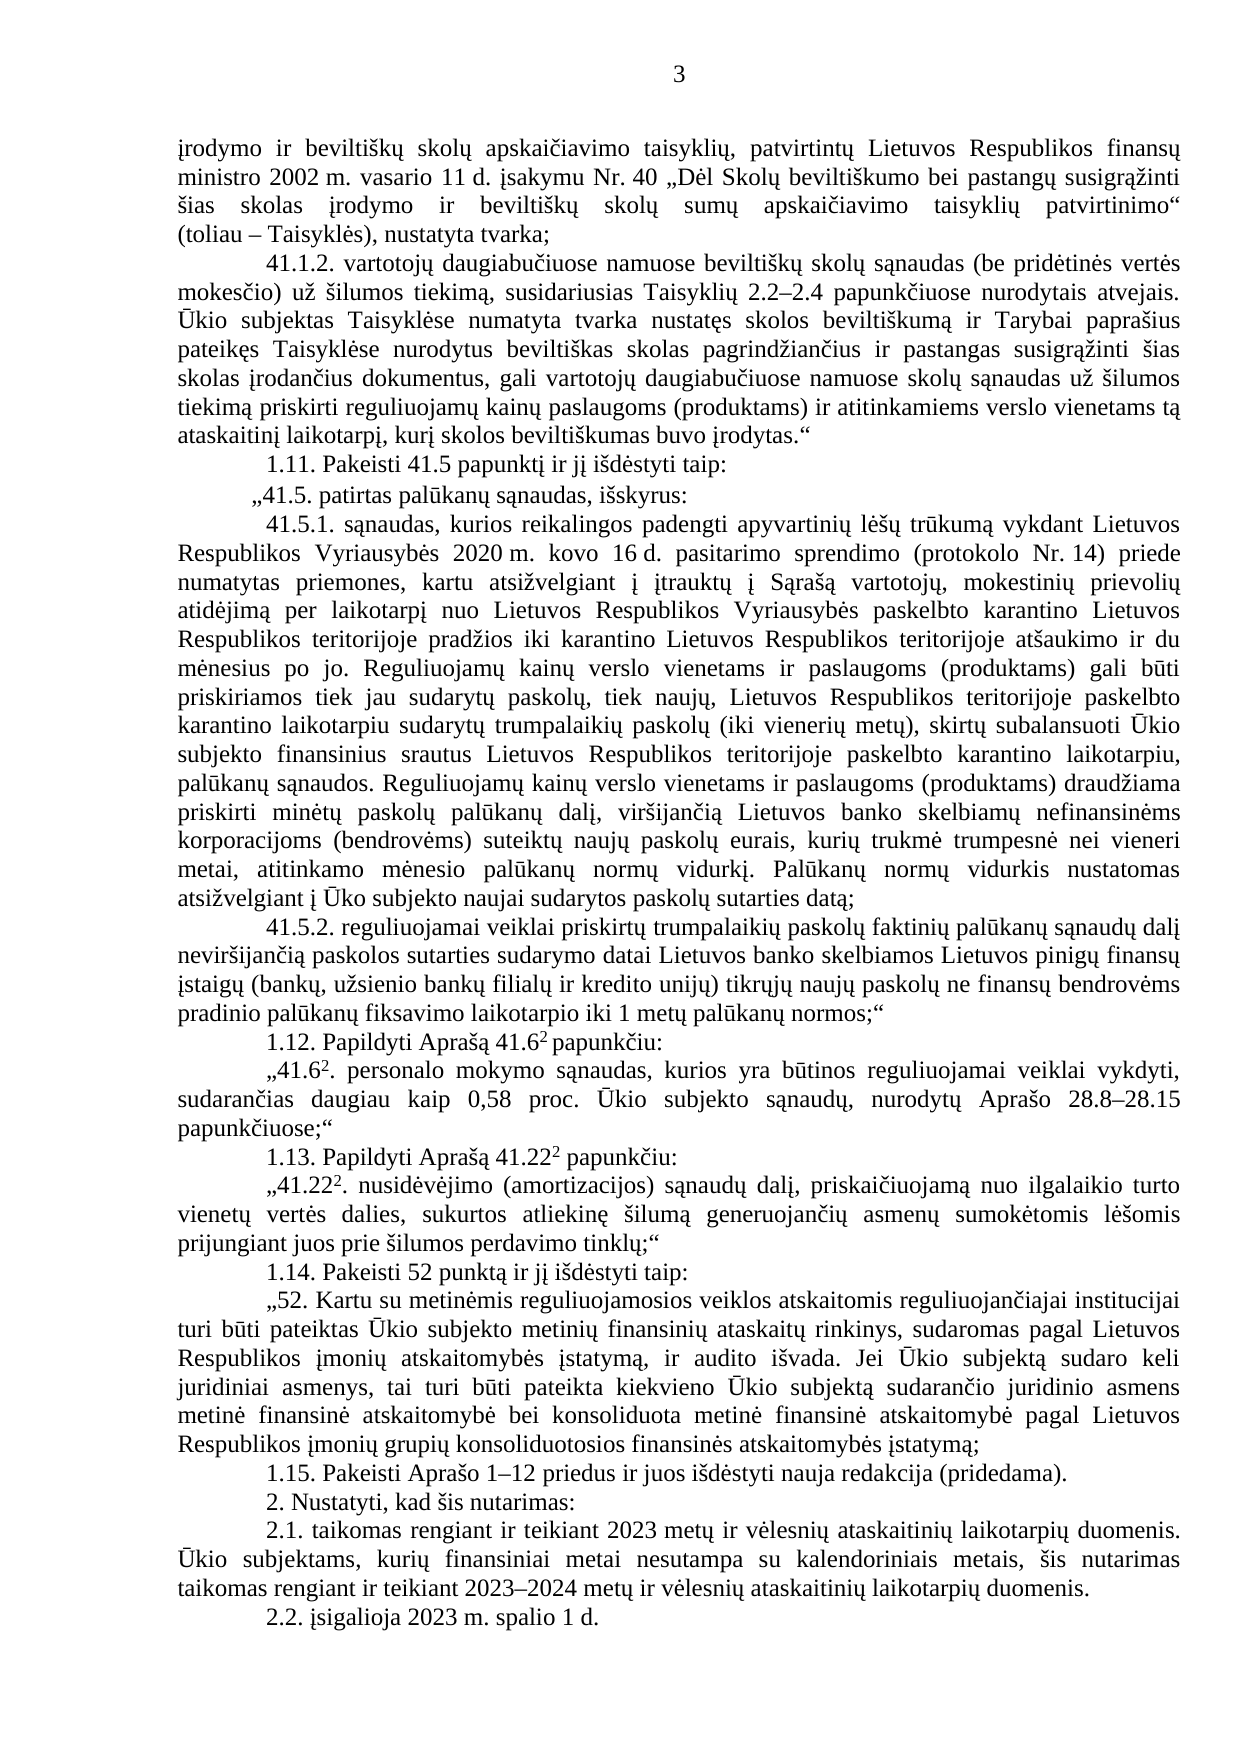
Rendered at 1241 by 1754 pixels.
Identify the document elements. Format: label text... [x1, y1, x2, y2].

text 1.15. Pakeisti Aprašo 1‒12 priedus ir juos išdėstyti nauja redakcija (pridedama). [177, 1458, 1181, 1487]
text „41.222. nusidėvėjimo (amortizacijos) sąnaudų dalį, priskaičiuojamą nuo ilgalaikio turto vienetų vertės dalies, sukurtos atliekinę šilumą generuojančių asmenų sumokėtomis lėšomis prijungiant juos prie šilumos perdavimo tinklų;“ [177, 1170, 1181, 1257]
text 1.14. Pakeisti 52 punktą ir jį išdėstyti taip: [177, 1257, 1181, 1285]
text 1.13. Papildyti Aprašą 41.222 papunkčiu: [177, 1142, 1181, 1170]
text 2. Nustatyti, kad šis nutarimas: [177, 1487, 1181, 1515]
text „41.5. patirtas palūkanų sąnaudas, išskyrus: [177, 480, 1181, 509]
text 41.1.2. vartotojų daugiabučiuose namuose beviltiškų skolų sąnaudas (be pridėtinės vertės mokesčio) už šilumos tiekimą, susidariusias Taisyklių 2.2‒2.4 papunkčiuose nurodytais atvejais. Ūkio subjektas Taisyklėse numatyta tvarka nustatęs skolos beviltiškumą ir Tarybai paprašius pateikęs Taisyklėse nurodytus beviltiškas skolas pagrindžiančius ir pastangas susigrąžinti šias skolas įrodančius dokumentus, gali vartotojų daugiabučiuose namuose skolų sąnaudas už šilumos tiekimą priskirti reguliuojamų kainų paslaugoms (produktams) ir atitinkamiems verslo vienetams tą ataskaitinį laikotarpį, kurį skolos beviltiškumas buvo įrodytas.“ [177, 248, 1181, 449]
text 1.12. Papildyti Aprašą 41.62 papunkčiu: [177, 1027, 1181, 1055]
text įrodymo ir beviltiškų skolų apskaičiavimo taisyklių, patvirtintų Lietuvos Respublikos finansų ministro 2002 m. vasario 11 d. įsakymu Nr. 40 „Dėl Skolų beviltiškumo bei pastangų susigrąžinti šias skolas įrodymo ir beviltiškų skolų sumų apskaičiavimo taisyklių patvirtinimo“ (toliau – Taisyklės), nustatyta tvarka; [177, 133, 1181, 248]
text 2.1. taikomas rengiant ir teikiant 2023 metų ir vėlesnių ataskaitinių laikotarpių duomenis. Ūkio subjektams, kurių finansiniai metai nesutampa su kalendoriniais metais, šis nutarimas taikomas rengiant ir teikiant 2023–2024 metų ir vėlesnių ataskaitinių laikotarpių duomenis. [177, 1515, 1181, 1602]
text 41.5.1. sąnaudas, kurios reikalingos padengti apyvartinių lėšų trūkumą vykdant Lietuvos Respublikos Vyriausybės 2020 m. kovo 16 d. pasitarimo sprendimo (protokolo Nr. 14) priede numatytas priemones, kartu atsižvelgiant į įtrauktų į Sąrašą vartotojų, mokestinių prievolių atidėjimą per laikotarpį nuo Lietuvos Respublikos Vyriausybės paskelbto karantino Lietuvos Respublikos teritorijoje pradžios iki karantino Lietuvos Respublikos teritorijoje atšaukimo ir du mėnesius po jo. Reguliuojamų kainų verslo vienetams ir paslaugoms (produktams) gali būti priskiriamos tiek jau sudarytų paskolų, tiek naujų, Lietuvos Respublikos teritorijoje paskelbto karantino laikotarpiu sudarytų trumpalaikių paskolų (iki vienerių metų), skirtų subalansuoti Ūkio subjekto finansinius srautus Lietuvos Respublikos teritorijoje paskelbto karantino laikotarpiu, palūkanų sąnaudos. Reguliuojamų kainų verslo vienetams ir paslaugoms (produktams) draudžiama priskirti minėtų paskolų palūkanų dalį, viršijančią Lietuvos banko skelbiamų nefinansinėms korporacijoms (bendrovėms) suteiktų naujų paskolų eurais, kurių trukmė trumpesnė nei vieneri metai, atitinkamo mėnesio palūkanų normų vidurkį. Palūkanų normų vidurkis nustatomas atsižvelgiant į Ūko subjekto naujai sudarytos paskolų sutarties datą; [177, 509, 1181, 912]
text 41.5.2. reguliuojamai veiklai priskirtų trumpalaikių paskolų faktinių palūkanų sąnaudų dalį neviršijančią paskolos sutarties sudarymo datai Lietuvos banko skelbiamos Lietuvos pinigų finansų įstaigų (bankų, užsienio bankų filialų ir kredito unijų) tikrųjų naujų paskolų ne finansų bendrovėms pradinio palūkanų fiksavimo laikotarpio iki 1 metų palūkanų normos;“ [177, 912, 1181, 1027]
text 1.11. Pakeisti 41.5 papunktį ir jį išdėstyti taip: [177, 449, 1181, 478]
text „52. Kartu su metinėmis reguliuojamosios veiklos atskaitomis reguliuojančiajai institucijai turi būti pateiktas Ūkio subjekto metinių finansinių ataskaitų rinkinys, sudaromas pagal Lietuvos Respublikos įmonių atskaitomybės įstatymą, ir audito išvada. Jei Ūkio subjektą sudaro keli juridiniai asmenys, tai turi būti pateikta kiekvieno Ūkio subjektą sudarančio juridinio asmens metinė finansinė atskaitomybė bei konsoliduota metinė finansinė atskaitomybė pagal Lietuvos Respublikos įmonių grupių konsoliduotosios finansinės atskaitomybės įstatymą; [177, 1285, 1181, 1458]
text „41.62. personalo mokymo sąnaudas, kurios yra būtinos reguliuojamai veiklai vykdyti, sudarančias daugiau kaip 0,58 proc. Ūkio subjekto sąnaudų, nurodytų Aprašo 28.8–28.15 papunkčiuose;“ [177, 1055, 1181, 1142]
text 2.2. įsigalioja 2023 m. spalio 1 d. [177, 1602, 1181, 1630]
